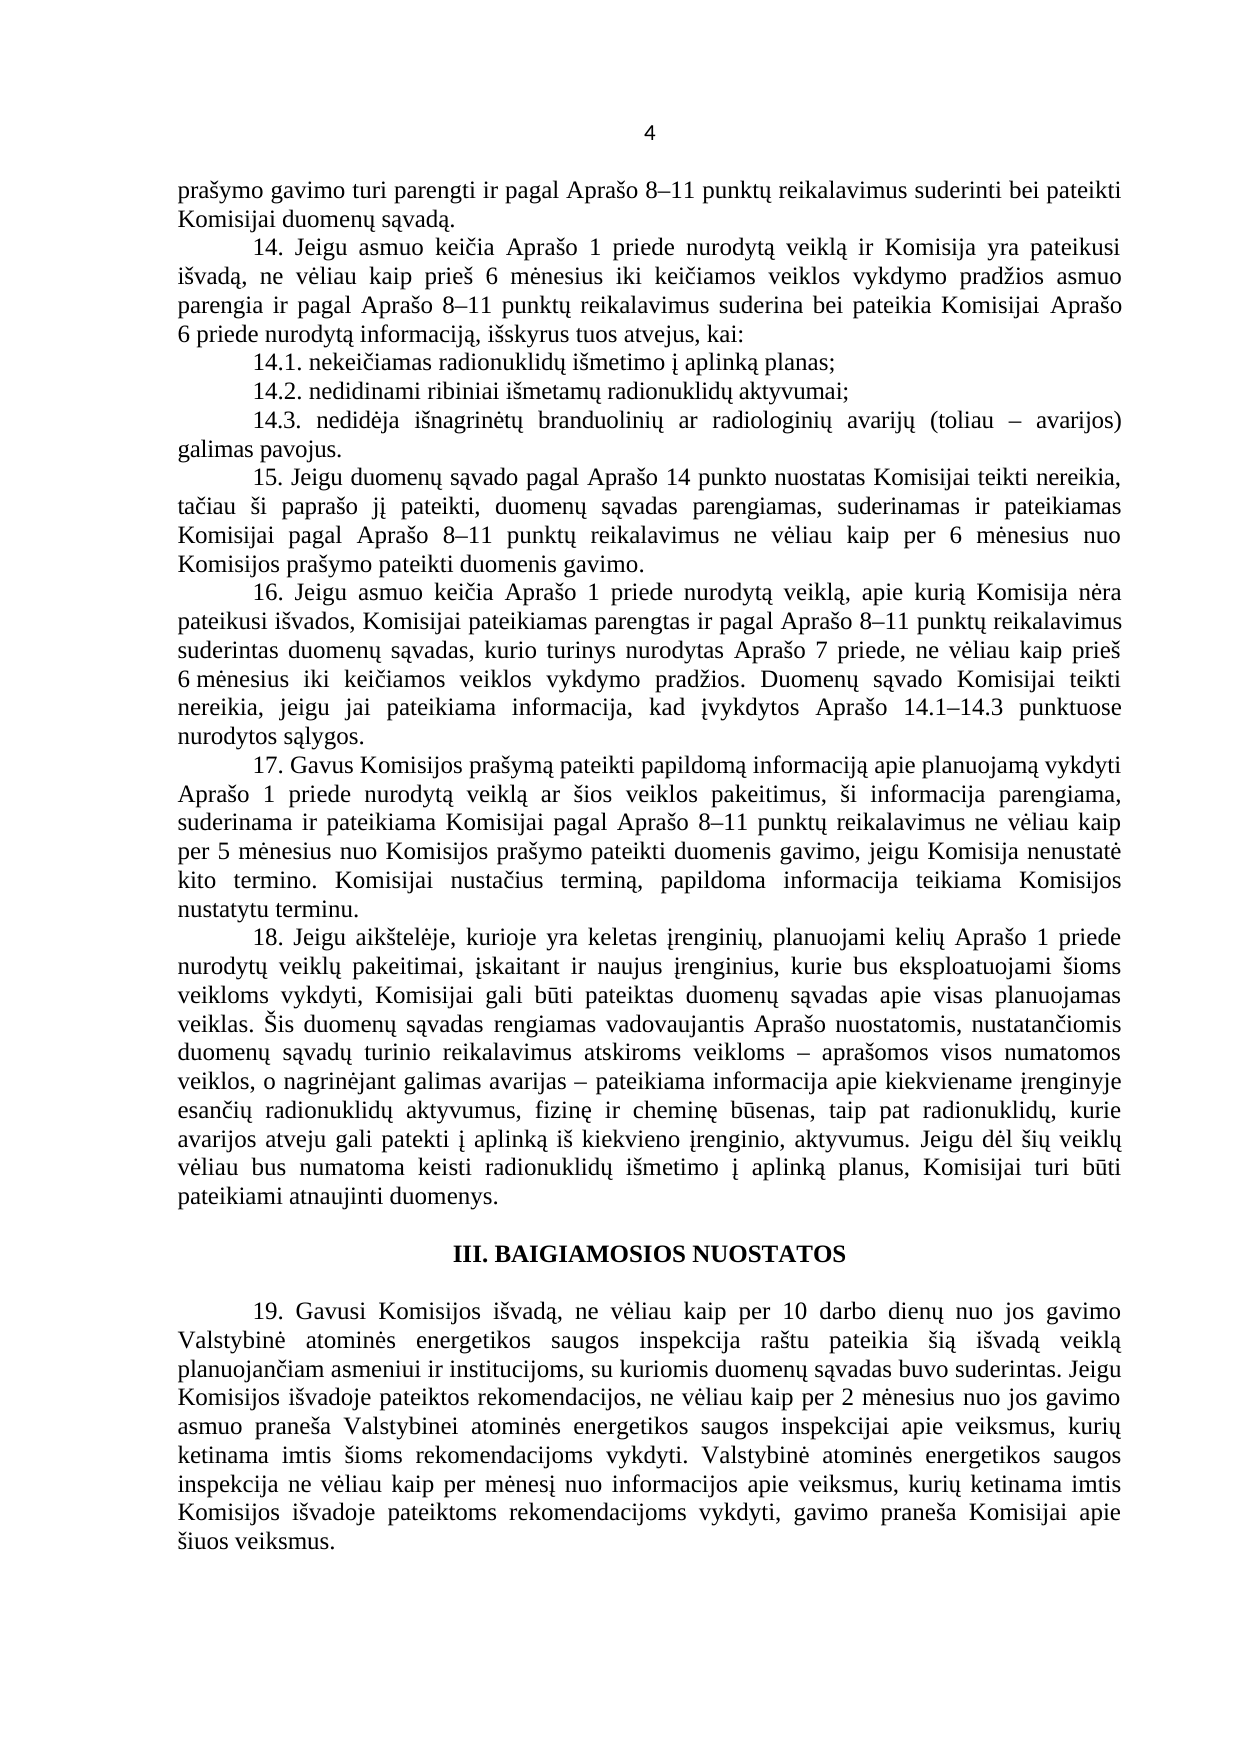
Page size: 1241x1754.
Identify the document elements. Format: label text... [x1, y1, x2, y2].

text 17. Gavus Komisijos prašymą pateikti papildomą informaciją apie planuojamą vykdyti Aprašo 1 priede nurodytą veiklą ar šios veiklos pakeitimus, ši informacija parengiama, suderinama ir pateikiama Komisijai pagal Aprašo 8–11 punktų reikalavimus ne vėliau kaip per 5 mėnesius nuo Komisijos prašymo pateikti duomenis gavimo, jeigu Komisija nenustatė kito termino. Komisijai nustačius terminą, papildoma informacija teikiama Komisijos nustatytu terminu. [177, 750, 1122, 922]
text 19. Gavusi Komisijos išvadą, ne vėliau kaip per 10 darbo dienų nuo jos gavimo Valstybinė atominės energetikos saugos inspekcija raštu pateikia šią išvadą veiklą planuojančiam asmeniui ir institucijoms, su kuriomis duomenų sąvadas buvo suderintas. Jeigu Komisijos išvadoje pateiktos rekomendacijos, ne vėliau kaip per 2 mėnesius nuo jos gavimo asmuo praneša Valstybinei atominės energetikos saugos inspekcijai apie veiksmus, kurių ketinama imtis šioms rekomendacijoms vykdyti. Valstybinė atominės energetikos saugos inspekcija ne vėliau kaip per mėnesį nuo informacijos apie veiksmus, kurių ketinama imtis Komisijos išvadoje pateiktoms rekomendacijoms vykdyti, gavimo praneša Komisijai apie šiuos veiksmus. [177, 1296, 1122, 1555]
text 14.3. nedidėja išnagrinėtų branduolinių ar radiologinių avarijų (toliau – avarijos) galimas pavojus. [177, 405, 1122, 462]
text prašymo gavimo turi parengti ir pagal Aprašo 8–11 punktų reikalavimus suderinti bei pateikti Komisijai duomenų sąvadą. [177, 175, 1122, 232]
text III. BAIGIAMOSIOS NUOSTATOS [177, 1239, 1122, 1267]
text 16. Jeigu asmuo keičia Aprašo 1 priede nurodytą veiklą, apie kurią Komisija nėra pateikusi išvados, Komisijai pateikiamas parengtas ir pagal Aprašo 8–11 punktų reikalavimus suderintas duomenų sąvadas, kurio turinys nurodytas Aprašo 7 priede, ne vėliau kaip prieš 6 mėnesius iki keičiamos veiklos vykdymo pradžios. Duomenų sąvado Komisijai teikti nereikia, jeigu jai pateikiama informacija, kad įvykdytos Aprašo 14.1–14.3 punktuose nurodytos sąlygos. [177, 577, 1122, 750]
text 18. Jeigu aikštelėje, kurioje yra keletas įrenginių, planuojami kelių Aprašo 1 priede nurodytų veiklų pakeitimai, įskaitant ir naujus įrenginius, kurie bus eksploatuojami šioms veikloms vykdyti, Komisijai gali būti pateiktas duomenų sąvadas apie visas planuojamas veiklas. Šis duomenų sąvadas rengiamas vadovaujantis Aprašo nuostatomis, nustatančiomis duomenų sąvadų turinio reikalavimus atskiroms veikloms – aprašomos visos numatomos veiklos, o nagrinėjant galimas avarijas – pateikiama informacija apie kiekviename įrenginyje esančių radionuklidų aktyvumus, fizinę ir cheminę būsenas, taip pat radionuklidų, kurie avarijos atveju gali patekti į aplinką iš kiekvieno įrenginio, aktyvumus. Jeigu dėl šių veiklų vėliau bus numatoma keisti radionuklidų išmetimo į aplinką planus, Komisijai turi būti pateikiami atnaujinti duomenys. [177, 922, 1122, 1210]
text 15. Jeigu duomenų sąvado pagal Aprašo 14 punkto nuostatas Komisijai teikti nereikia, tačiau ši paprašo jį pateikti, duomenų sąvadas parengiamas, suderinamas ir pateikiamas Komisijai pagal Aprašo 8–11 punktų reikalavimus ne vėliau kaip per 6 mėnesius nuo Komisijos prašymo pateikti duomenis gavimo. [177, 462, 1122, 577]
text 14.2. nedidinami ribiniai išmetamų radionuklidų aktyvumai; [177, 376, 1122, 405]
text 14. Jeigu asmuo keičia Aprašo 1 priede nurodytą veiklą ir Komisija yra pateikusi išvadą, ne vėliau kaip prieš 6 mėnesius iki keičiamos veiklos vykdymo pradžios asmuo parengia ir pagal Aprašo 8–11 punktų reikalavimus suderina bei pateikia Komisijai Aprašo 6 priede nurodytą informaciją, išskyrus tuos atvejus, kai: [177, 232, 1122, 347]
text 14.1. nekeičiamas radionuklidų išmetimo į aplinką planas; [177, 347, 1122, 376]
